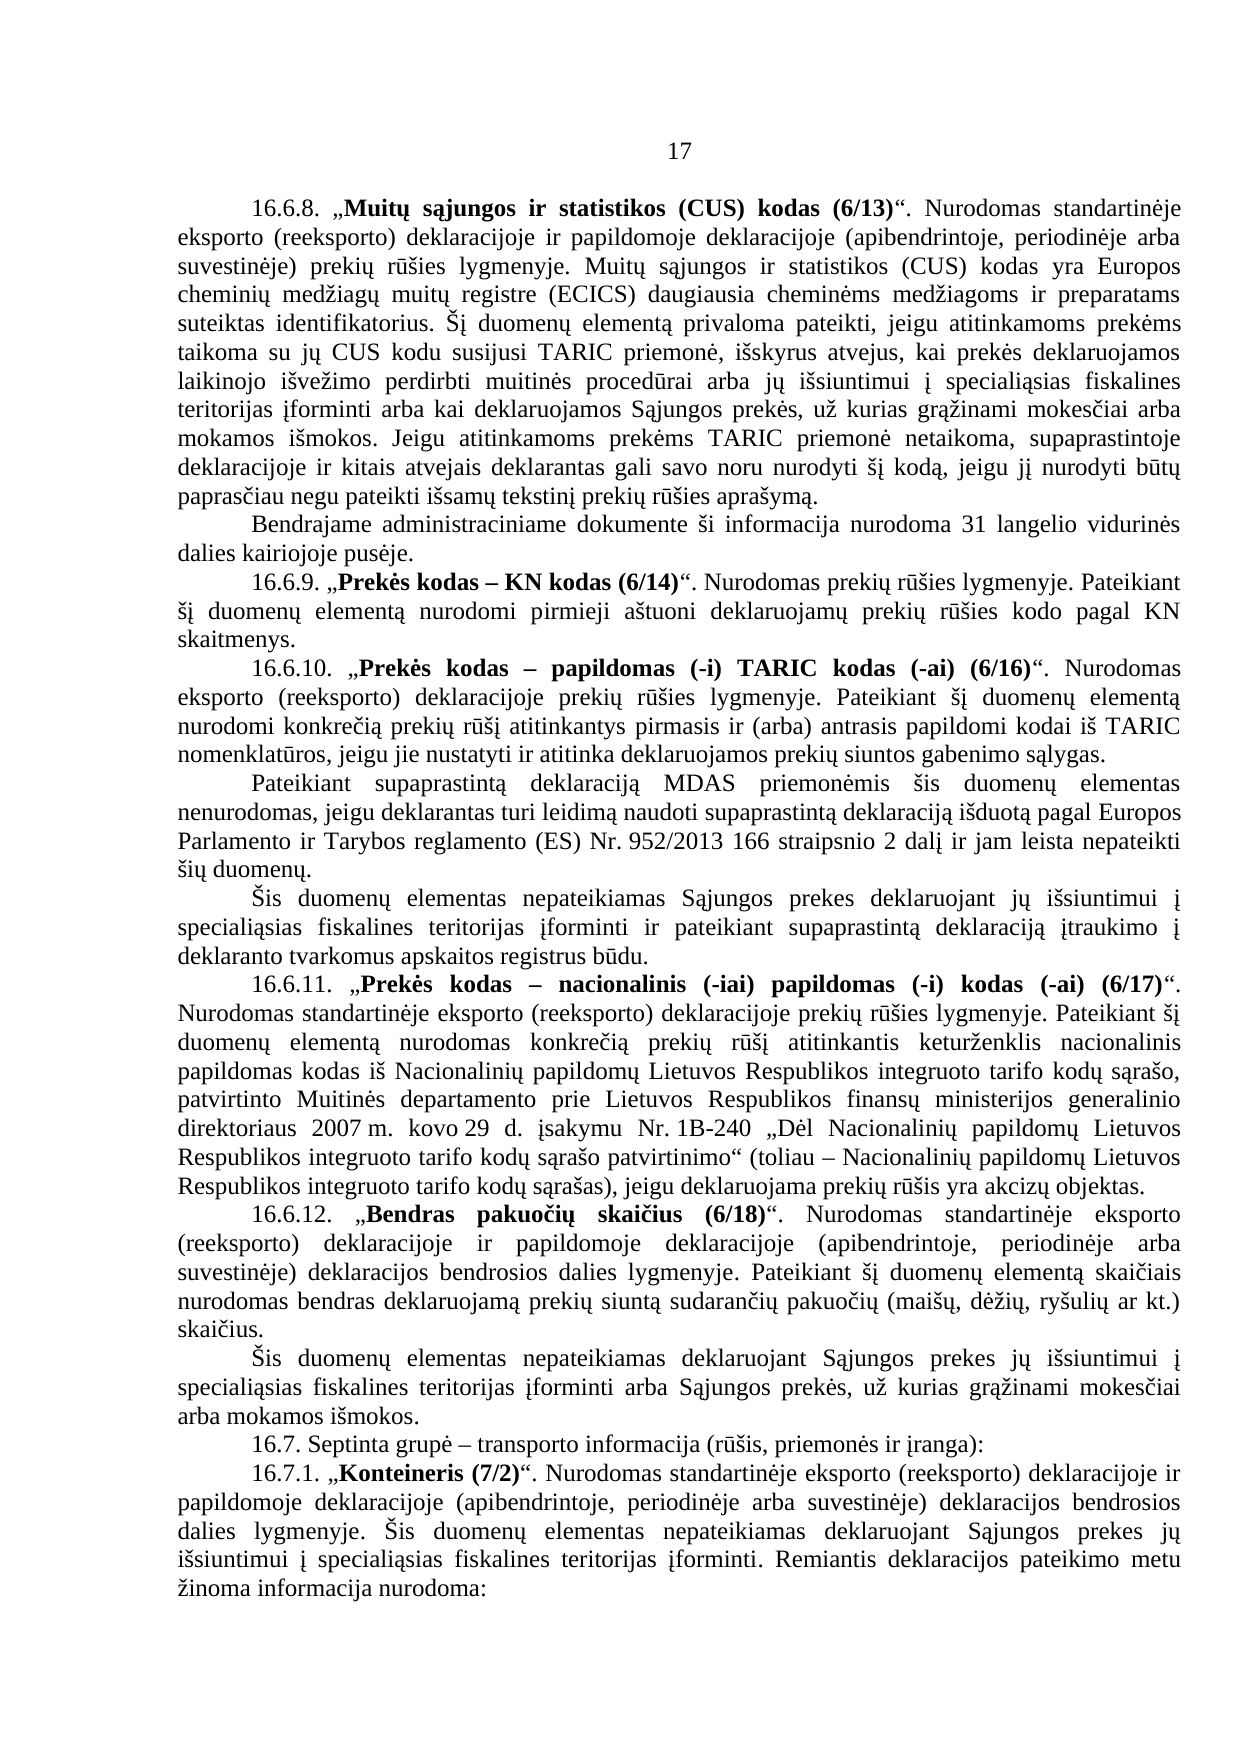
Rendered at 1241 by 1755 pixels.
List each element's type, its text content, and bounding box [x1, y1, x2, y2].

text 16.6.8. „Muitų sąjungos ir statistikos (CUS) kodas (6/13)“. Nurodomas standartinėje eksporto (reeksporto) deklaracijoje ir papildomoje deklaracijoje (apibendrintoje, periodinėje arba suvestinėje) prekių rūšies lygmenyje. Muitų sąjungos ir statistikos (CUS) kodas yra Europos cheminių medžiagų muitų registre (ECICS) daugiausia cheminėms medžiagoms ir preparatams suteiktas identifikatorius. Šį duomenų elementą privaloma pateikti, jeigu atitinkamoms prekėms taikoma su jų CUS kodu susijusi TARIC priemonė, išskyrus atvejus, kai prekės deklaruojamos laikinojo išvežimo perdirbti muitinės procedūrai arba jų išsiuntimui į specialiąsias fiskalines teritorijas įforminti arba kai deklaruojamos Sąjungos prekės, už kurias grąžinami mokesčiai arba mokamos išmokos. Jeigu atitinkamoms prekėms TARIC priemonė netaikoma, supaprastintoje deklaracijoje ir kitais atvejais deklarantas gali savo noru nurodyti šį kodą, jeigu jį nurodyti būtų paprasčiau negu pateikti išsamų tekstinį prekių rūšies aprašymą. [177, 193, 1181, 509]
text 16.6.12. „Bendras pakuočių skaičius (6/18)“. Nurodomas standartinėje eksporto (reeksporto) deklaracijoje ir papildomoje deklaracijoje (apibendrintoje, periodinėje arba suvestinėje) deklaracijos bendrosios dalies lygmenyje. Pateikiant šį duomenų elementą skaičiais nurodomas bendras deklaruojamą prekių siuntą sudarančių pakuočių (maišų, dėžių, ryšulių ar kt.) skaičius. [177, 1199, 1181, 1343]
text Bendrajame administraciniame dokumente ši informacija nurodoma 31 langelio vidurinės dalies kairiojoje pusėje. [177, 509, 1181, 567]
text Šis duomenų elementas nepateikiamas Sąjungos prekes deklaruojant jų išsiuntimui į specialiąsias fiskalines teritorijas įforminti ir pateikiant supaprastintą deklaraciją įtraukimo į deklaranto tvarkomus apskaitos registrus būdu. [177, 883, 1181, 969]
text 16.6.10. „Prekės kodas – papildomas (-i) TARIC kodas (-ai) (6/16)“. Nurodomas eksporto (reeksporto) deklaracijoje prekių rūšies lygmenyje. Pateikiant šį duomenų elementą nurodomi konkrečią prekių rūšį atitinkantys pirmasis ir (arba) antrasis papildomi kodai iš TARIC nomenklatūros, jeigu jie nustatyti ir atitinka deklaruojamos prekių siuntos gabenimo sąlygas. [177, 653, 1181, 768]
text 16.7.1. „Konteineris (7/2)“. Nurodomas standartinėje eksporto (reeksporto) deklaracijoje ir papildomoje deklaracijoje (apibendrintoje, periodinėje arba suvestinėje) deklaracijos bendrosios dalies lygmenyje. Šis duomenų elementas nepateikiamas deklaruojant Sąjungos prekes jų išsiuntimui į specialiąsias fiskalines teritorijas įforminti. Remiantis deklaracijos pateikimo metu žinoma informacija nurodoma: [177, 1458, 1181, 1602]
text 16.6.9. „Prekės kodas – KN kodas (6/14)“. Nurodomas prekių rūšies lygmenyje. Pateikiant šį duomenų elementą nurodomi pirmieji aštuoni deklaruojamų prekių rūšies kodo pagal KN skaitmenys. [177, 567, 1181, 653]
text Pateikiant supaprastintą deklaraciją MDAS priemonėmis šis duomenų elementas nenurodomas, jeigu deklarantas turi leidimą naudoti supaprastintą deklaraciją išduotą pagal Europos Parlamento ir Tarybos reglamento (ES) Nr. 952/2013 166 straipsnio 2 dalį ir jam leista nepateikti šių duomenų. [177, 768, 1181, 883]
text Šis duomenų elementas nepateikiamas deklaruojant Sąjungos prekes jų išsiuntimui į specialiąsias fiskalines teritorijas įforminti arba Sąjungos prekės, už kurias grąžinami mokesčiai arba mokamos išmokos. [177, 1343, 1181, 1429]
text 16.7. Septinta grupė – transporto informacija (rūšis, priemonės ir įranga): [177, 1429, 1181, 1458]
text 16.6.11. „Prekės kodas – nacionalinis (-iai) papildomas (-i) kodas (-ai) (6/17)“. Nurodomas standartinėje eksporto (reeksporto) deklaracijoje prekių rūšies lygmenyje. Pateikiant šį duomenų elementą nurodomas konkrečią prekių rūšį atitinkantis keturženklis nacionalinis papildomas kodas iš Nacionalinių papildomų Lietuvos Respublikos integruoto tarifo kodų sąrašo, patvirtinto Muitinės departamento prie Lietuvos Respublikos finansų ministerijos generalinio direktoriaus 2007 m. kovo 29 d. įsakymu Nr. 1B-240 „Dėl Nacionalinių papildomų Lietuvos Respublikos integruoto tarifo kodų sąrašo patvirtinimo“ (toliau – Nacionalinių papildomų Lietuvos Respublikos integruoto tarifo kodų sąrašas), jeigu deklaruojama prekių rūšis yra akcizų objektas. [177, 969, 1181, 1199]
